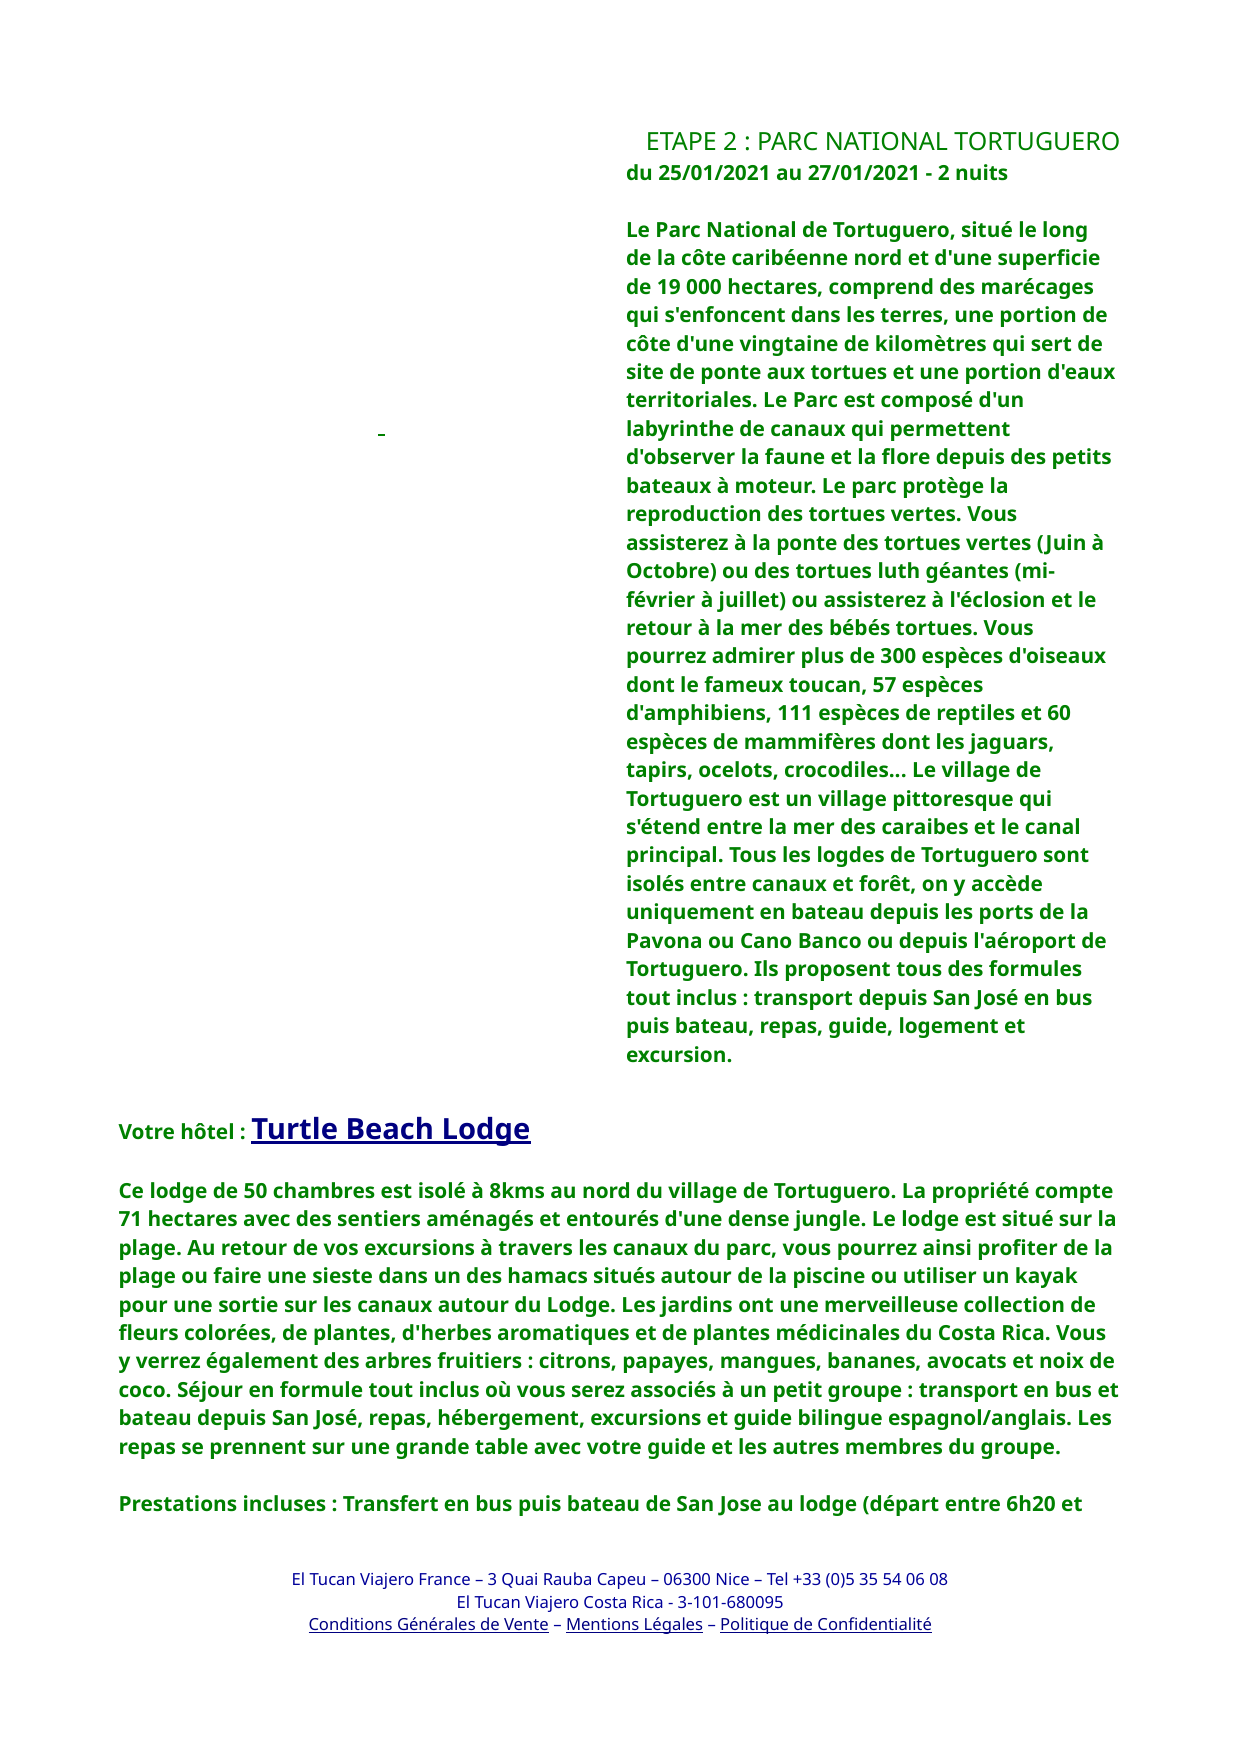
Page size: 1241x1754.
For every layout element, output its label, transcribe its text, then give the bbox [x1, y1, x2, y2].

table_header ETAPE 2 : PARC NATIONAL TORTUGUERO du 25/01/2021 au 27/01/2021 - 2 nuits Le Parc National de Tortuguero, situé le long de la côte caribéenne nord et d'une superficie de 19 000 hectares, comprend des marécages qui s'enfoncent dans les terres, une portion de côte d'une vingtaine de kilomètres qui sert de site de ponte aux tortues et une portion d'eaux territoriales. Le Parc est composé d'un labyrinthe de canaux qui permettent d'observer la faune et la flore depuis des petits bateaux à moteur. Le parc protège la reproduction des tortues vertes. Vous assisterez à la ponte des tortues vertes (Juin à Octobre) ou des tortues luth géantes (mi-février à juillet) ou assisterez à l'éclosion et le retour à la mer des bébés tortues. Vous pourrez admirer plus de 300 espèces d'oiseaux dont le fameux toucan, 57 espèces d'amphibiens, 111 espèces de reptiles et 60 espèces de mammifères dont les jaguars, tapirs, ocelots, crocodiles... Le village de Tortuguero est un village pittoresque qui s'étend entre la mer des caraibes et le canal principal. Tous les logdes de Tortuguero sont isolés entre canaux et forêt, on y accède uniquement en bateau depuis les ports de la Pavona ou Cano Banco ou depuis l'aéroport de Tortuguero. Ils proposent tous des formules tout inclus : transport depuis San José en bus puis bateau, repas, guide, logement et excursion. [620, 118, 1122, 1074]
text Votre hôtel : Turtle Beach Lodge [118, 1108, 1122, 1148]
text Ce lodge de 50 chambres est isolé à 8kms au nord du village de Tortuguero. La propriété compte 71 hectares avec des sentiers aménagés et entourés d'une dense jungle. Le lodge est situé sur la plage. Au retour de vos excursions à travers les canaux du parc, vous pourrez ainsi profiter de la plage ou faire une sieste dans un des hamacs situés autour de la piscine ou utiliser un kayak pour une sortie sur les canaux autour du Lodge. Les jardins ont une merveilleuse collection de fleurs colorées, de plantes, d'herbes aromatiques et de plantes médicinales du Costa Rica. Vous y verrez également des arbres fruitiers : citrons, papayes, mangues, bananes, avocats et noix de coco. Séjour en formule tout inclus où vous serez associés à un petit groupe : transport en bus et bateau depuis San José, repas, hébergement, excursions et guide bilingue espagnol/anglais. Les repas se prennent sur une grande table avec votre guide et les autres membres du groupe. [118, 1176, 1122, 1460]
text Prestations incluses : Transfert en bus puis bateau de San Jose au lodge (départ entre 6h20 et [118, 1489, 1122, 1517]
table_header [118, 118, 620, 1074]
